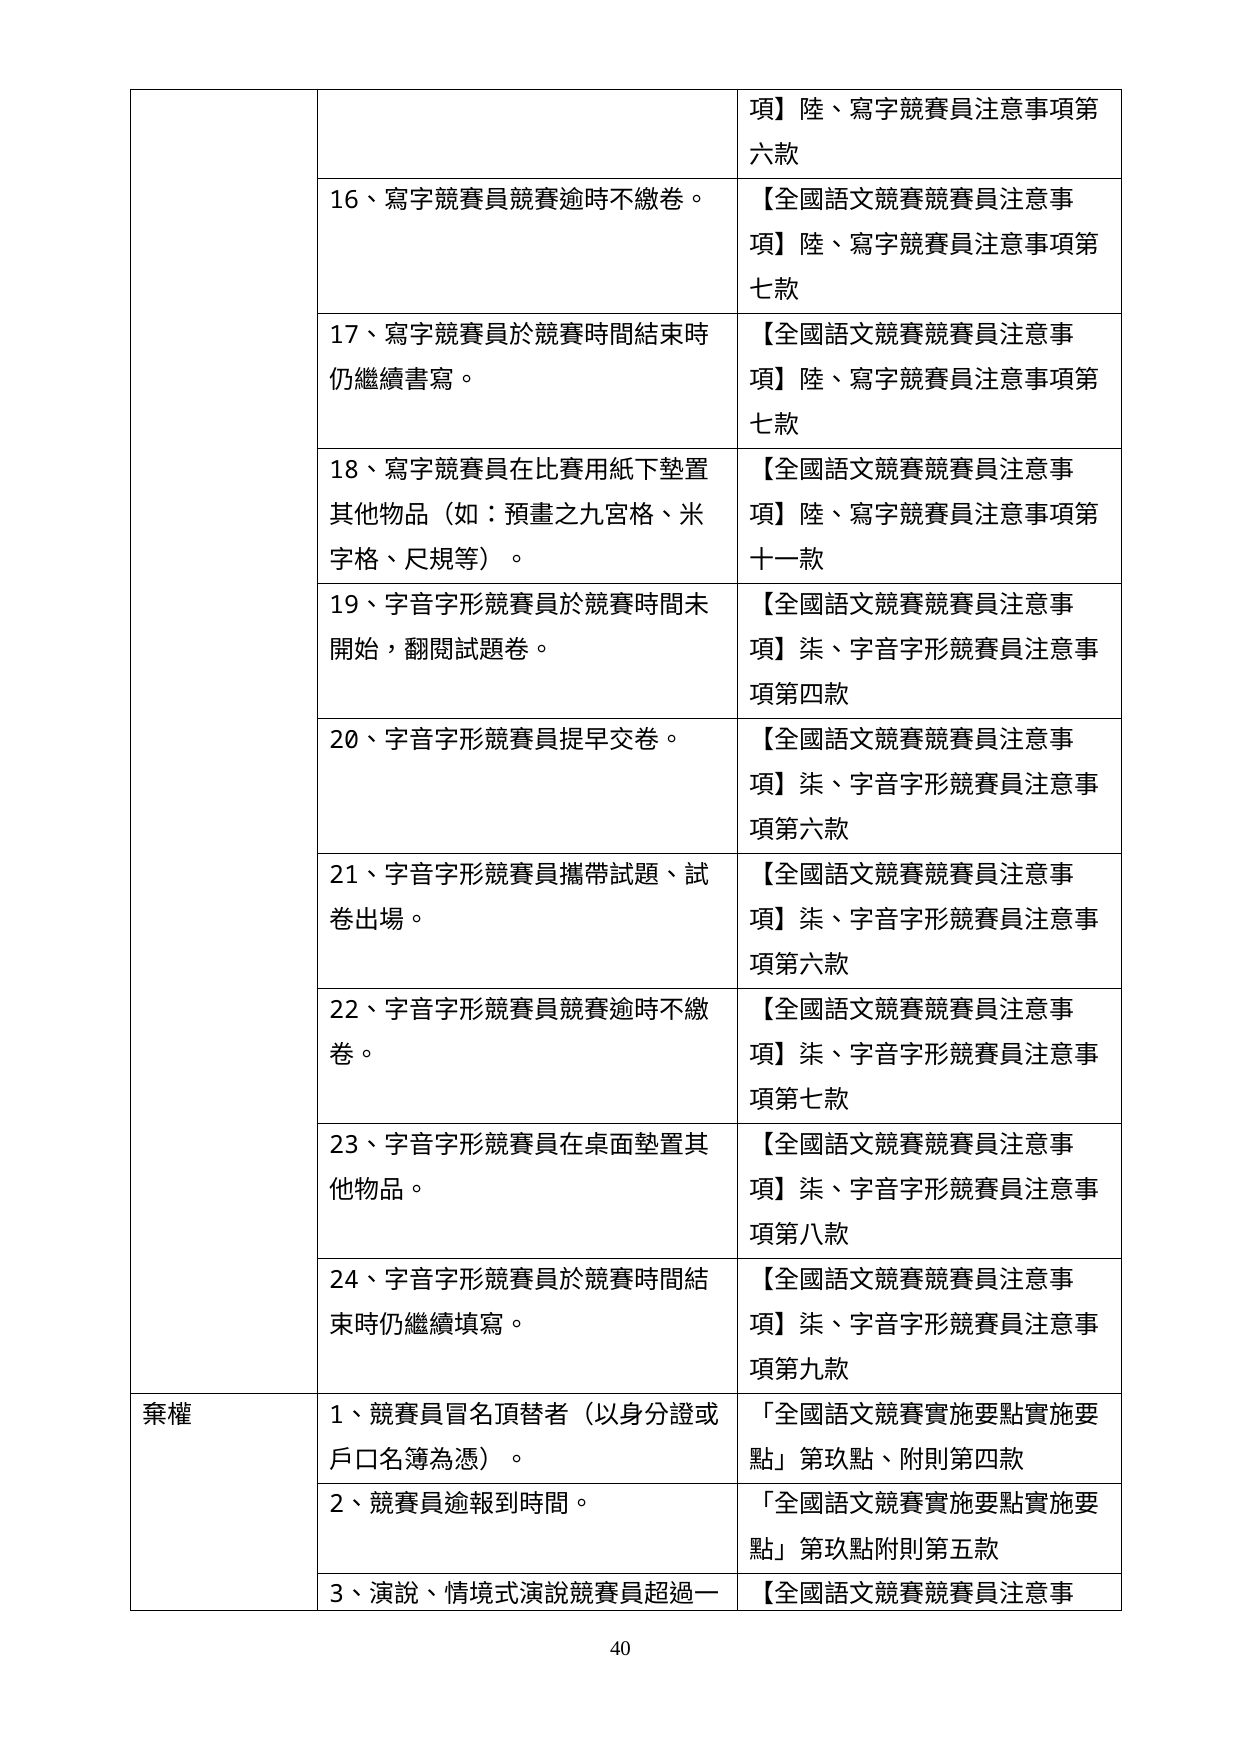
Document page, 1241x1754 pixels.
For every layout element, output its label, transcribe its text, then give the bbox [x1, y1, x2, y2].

table_cell 【全國語文競賽競賽員注意事項】陸、寫字競賽員注意事項第七款 [738, 314, 1121, 448]
table_cell 【全國語文競賽競賽員注意事項】陸、寫字競賽員注意事項第七款 [738, 179, 1121, 313]
table_cell 【全國語文競賽競賽員注意事項】柒、字音字形競賽員注意事項第六款 [738, 854, 1121, 988]
table_cell 「全國語文競賽實施要點實施要點」第玖點附則第五款 [738, 1484, 1121, 1573]
table_cell 20、字音字形競賽員提早交卷。 [318, 719, 737, 853]
table_cell 【全國語文競賽競賽員注意事項】陸、寫字競賽員注意事項第十一款 [738, 449, 1121, 583]
table_cell 21、字音字形競賽員攜帶試題、試卷出場。 [318, 854, 737, 988]
table_cell 23、字音字形競賽員在桌面墊置其他物品。 [318, 1124, 737, 1258]
table_cell 【全國語文競賽競賽員注意事項】柒、字音字形競賽員注意事項第九款 [738, 1259, 1121, 1393]
table_cell 19、字音字形競賽員於競賽時間未開始，翻閱試題卷。 [318, 584, 737, 718]
table_cell 16、寫字競賽員競賽逾時不繳卷。 [318, 179, 737, 313]
table_cell 24、字音字形競賽員於競賽時間結束時仍繼續填寫。 [318, 1259, 737, 1393]
table_cell 「全國語文競賽實施要點實施要點」第玖點、附則第四款 [738, 1394, 1121, 1483]
table_cell 2、競賽員逾報到時間。 [318, 1484, 737, 1573]
table_cell 【全國語文競賽競賽員注意事項】柒、字音字形競賽員注意事項第八款 [738, 1124, 1121, 1258]
table_cell 【全國語文競賽競賽員注意事 [738, 1574, 1121, 1610]
table_cell [131, 90, 317, 1393]
table_cell 22、字音字形競賽員競賽逾時不繳卷。 [318, 989, 737, 1123]
table_cell 17、寫字競賽員於競賽時間結束時仍繼續書寫。 [318, 314, 737, 448]
table_cell 18、寫字競賽員在比賽用紙下墊置其他物品（如：預畫之九宮格、米 字格、尺規等）。 [318, 449, 737, 583]
table_cell 【全國語文競賽競賽員注意事項】柒、字音字形競賽員注意事項第六款 [738, 719, 1121, 853]
table_cell 【全國語文競賽競賽員注意事項】柒、字音字形競賽員注意事項第四款 [738, 584, 1121, 718]
table_cell 1、競賽員冒名頂替者（以身分證或戶口名簿為憑）。 [318, 1394, 737, 1483]
table_cell [318, 90, 737, 178]
table_cell 【全國語文競賽競賽員注意事項】柒、字音字形競賽員注意事項第七款 [738, 989, 1121, 1123]
table_cell 3、演說、情境式演說競賽員超過一 [318, 1574, 737, 1610]
table_cell 項】陸、寫字競賽員注意事項第六款 [738, 90, 1121, 178]
table_cell 棄權 [131, 1394, 317, 1610]
